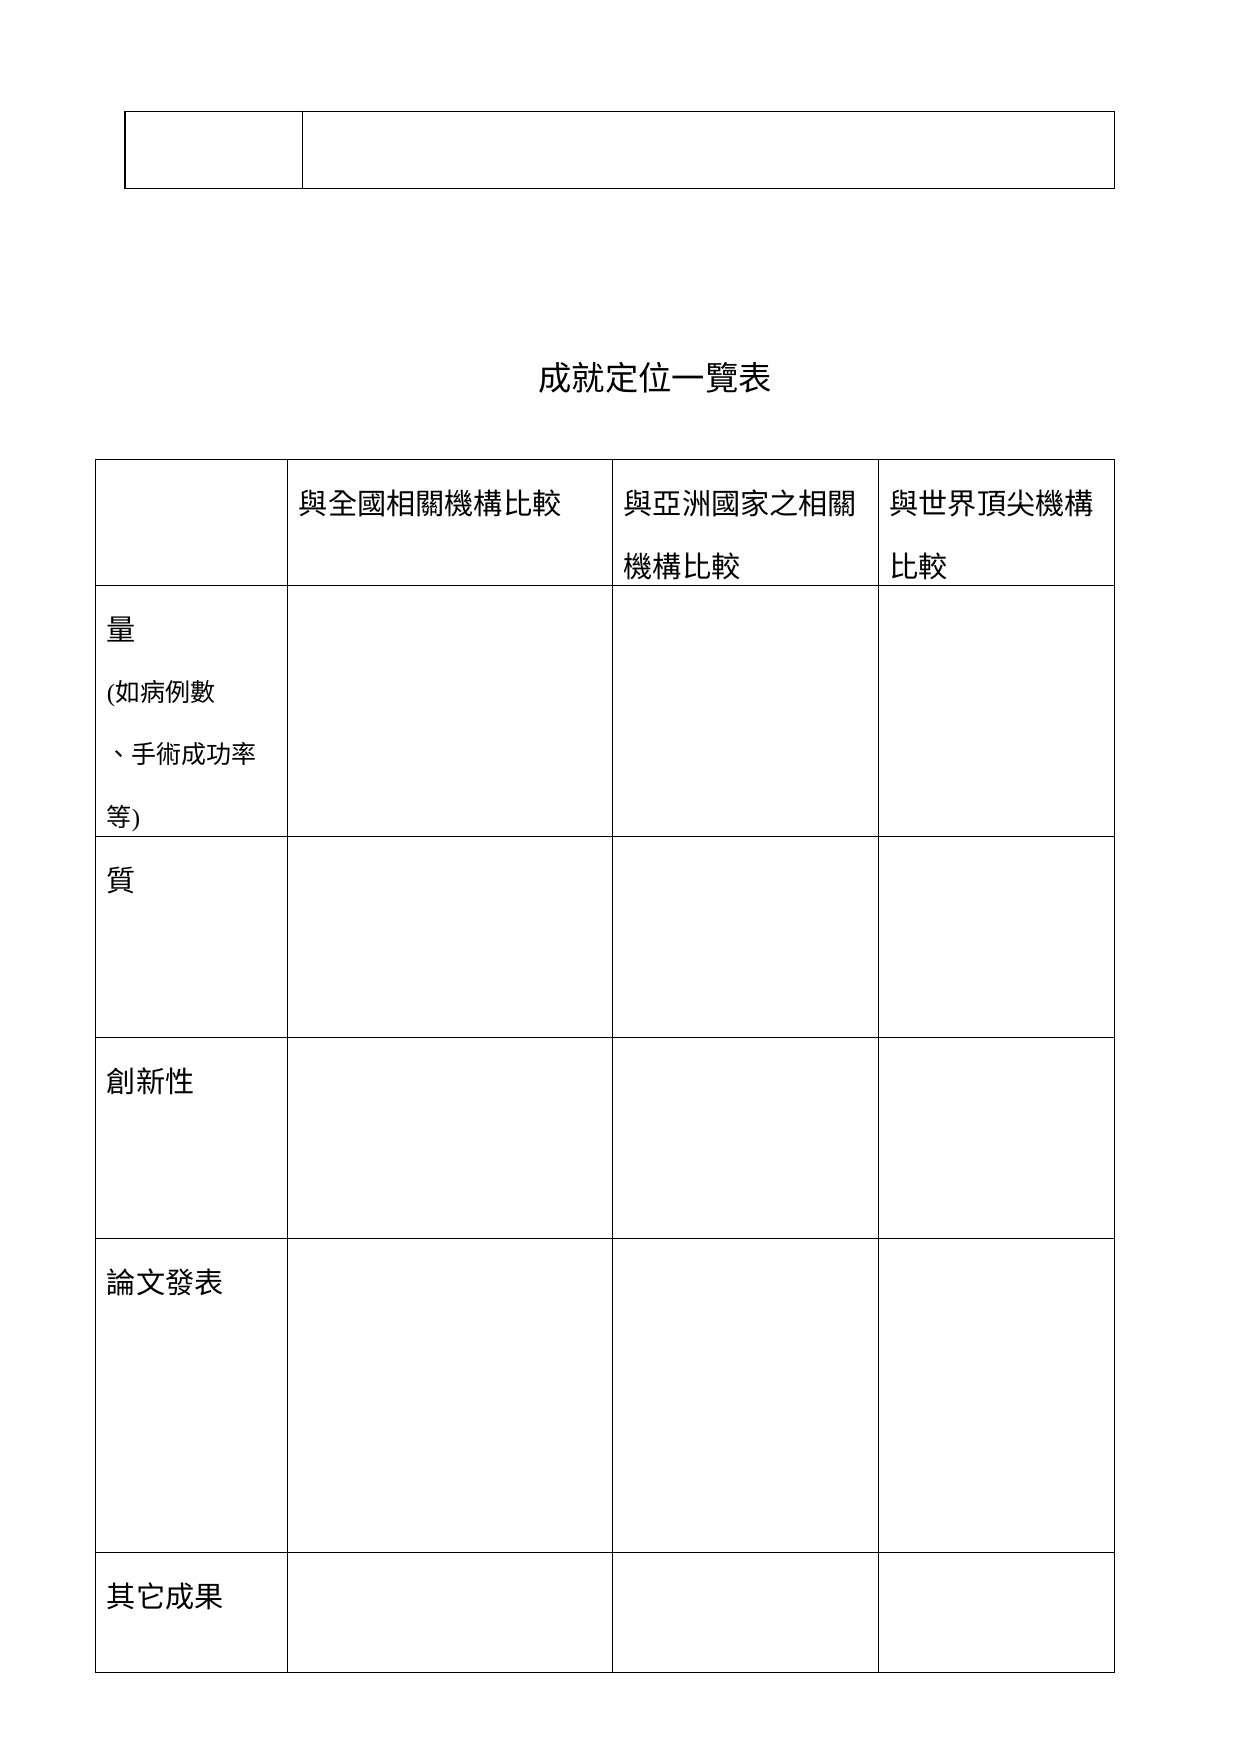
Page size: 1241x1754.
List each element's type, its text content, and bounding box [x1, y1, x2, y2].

table_header 與世界頂尖機構比較 [879, 460, 1114, 585]
table_header 與全國相關機構比較 [288, 460, 612, 585]
table_cell [288, 586, 612, 836]
table_header 與亞洲國家之相關機構比較 [613, 460, 878, 585]
table_cell [879, 1239, 1114, 1552]
table_cell [879, 1038, 1114, 1238]
table_cell [613, 837, 878, 1037]
table_header [96, 460, 287, 585]
table_cell [126, 112, 302, 188]
table_cell [613, 1038, 878, 1238]
table_cell [613, 1239, 878, 1552]
table_cell [613, 1553, 878, 1672]
table_cell [288, 1038, 612, 1238]
table_cell 論文發表 [96, 1239, 287, 1552]
table_cell [879, 1553, 1114, 1672]
table_cell 創新性 [96, 1038, 287, 1238]
table_cell 量 (如病例數 、手術成功率等) [96, 586, 287, 836]
table_cell [879, 586, 1114, 836]
table_cell [879, 837, 1114, 1037]
table_cell [613, 586, 878, 836]
table_cell 質 [96, 837, 287, 1037]
table_cell [288, 1553, 612, 1672]
table_cell [288, 1239, 612, 1552]
table_cell [303, 112, 1114, 188]
text 成就定位一覽表 [187, 334, 1122, 397]
table_cell 其它成果 [96, 1553, 287, 1672]
table_cell [288, 837, 612, 1037]
